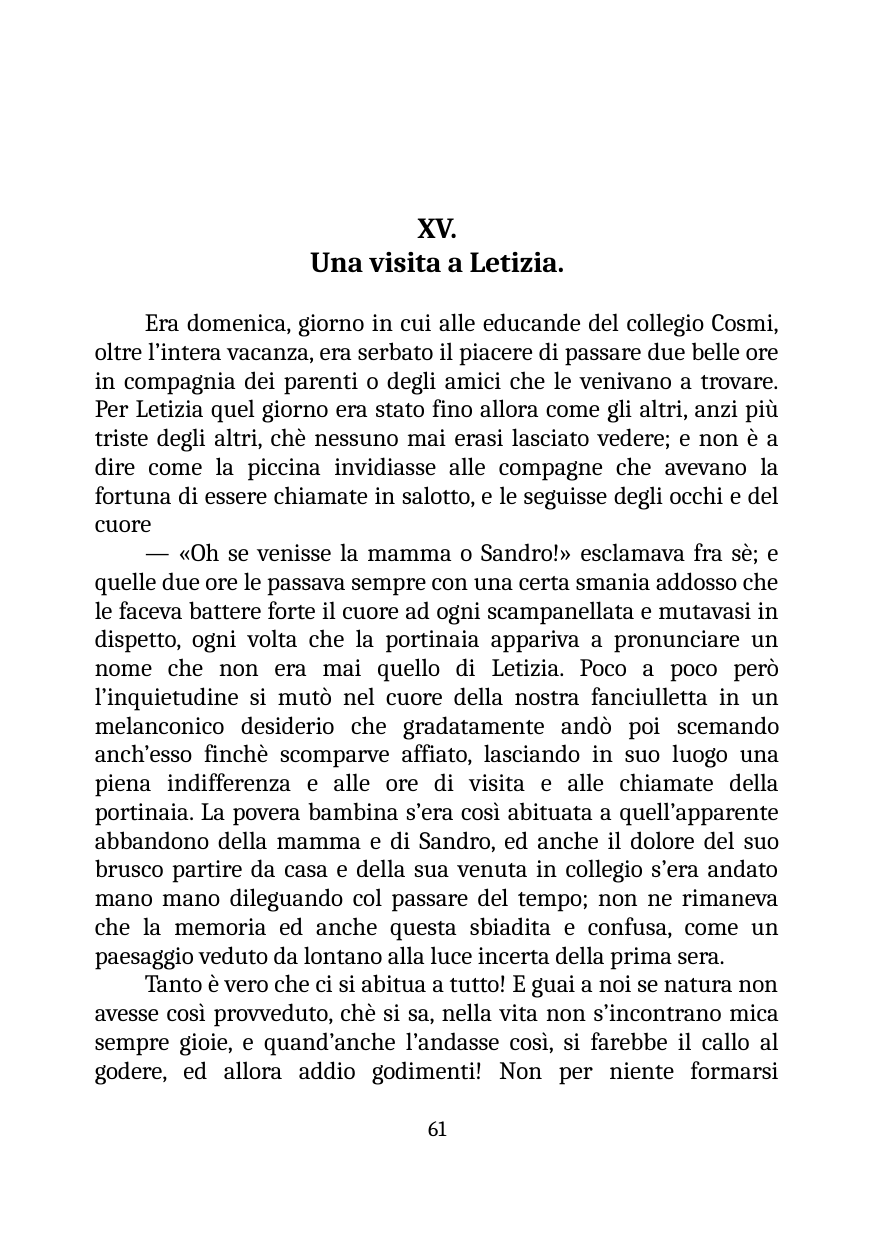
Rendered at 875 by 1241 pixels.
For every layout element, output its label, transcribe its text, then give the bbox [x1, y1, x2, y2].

text — «Oh se venisse la mamma o Sandro!» esclamava fra sè; e quelle due ore le passava sempre con una certa smania addosso che le faceva battere forte il cuore ad ogni scampanellata e mutavasi in dispetto, ogni volta che la portinaia appariva a pronunciare un nome che non era mai quello di Letizia. Poco a poco però l’inquietudine si mutò nel cuore della nostra fanciulletta in un melanconico desiderio che gradatamente andò poi scemando anch’esso finchè scomparve affiato, lasciando in suo luogo una piena indifferenza e alle ore di visita e alle chiamate della portinaia. La povera bambina s’era così abituata a quell’apparente abbandono della mamma e di Sandro, ed anche il dolore del suo brusco partire da casa e della sua venuta in collegio s’era andato mano mano dileguando col passare del tempo; non ne rimaneva che la memoria ed anche questa sbiadita e confusa, come un paesaggio veduto da lontano alla luce incerta della prima sera. [94, 539, 779, 970]
text Tanto è vero che ci si abitua a tutto! E guai a noi se natura non avesse così provveduto, chè si sa, nella vita non s’incontrano mica sempre gioie, e quand’anche l’andasse così, si farebbe il callo al godere, ed allora addio godimenti! Non per niente formarsi [94, 970, 779, 1085]
subtitle XV. Una visita a Letizia. [94, 213, 779, 280]
text Era domenica, giorno in cui alle educande del collegio Cosmi, oltre l’intera vacanza, era serbato il piacere di passare due belle ore in compagnia dei parenti o degli amici che le venivano a trovare. Per Letizia quel giorno era stato fino allora come gli altri, anzi più triste degli altri, chè nessuno mai erasi lasciato vedere; e non è a dire come la piccina invidiasse alle compagne che avevano la fortuna di essere chiamate in salotto, e le seguisse degli occhi e del cuore [94, 309, 779, 539]
